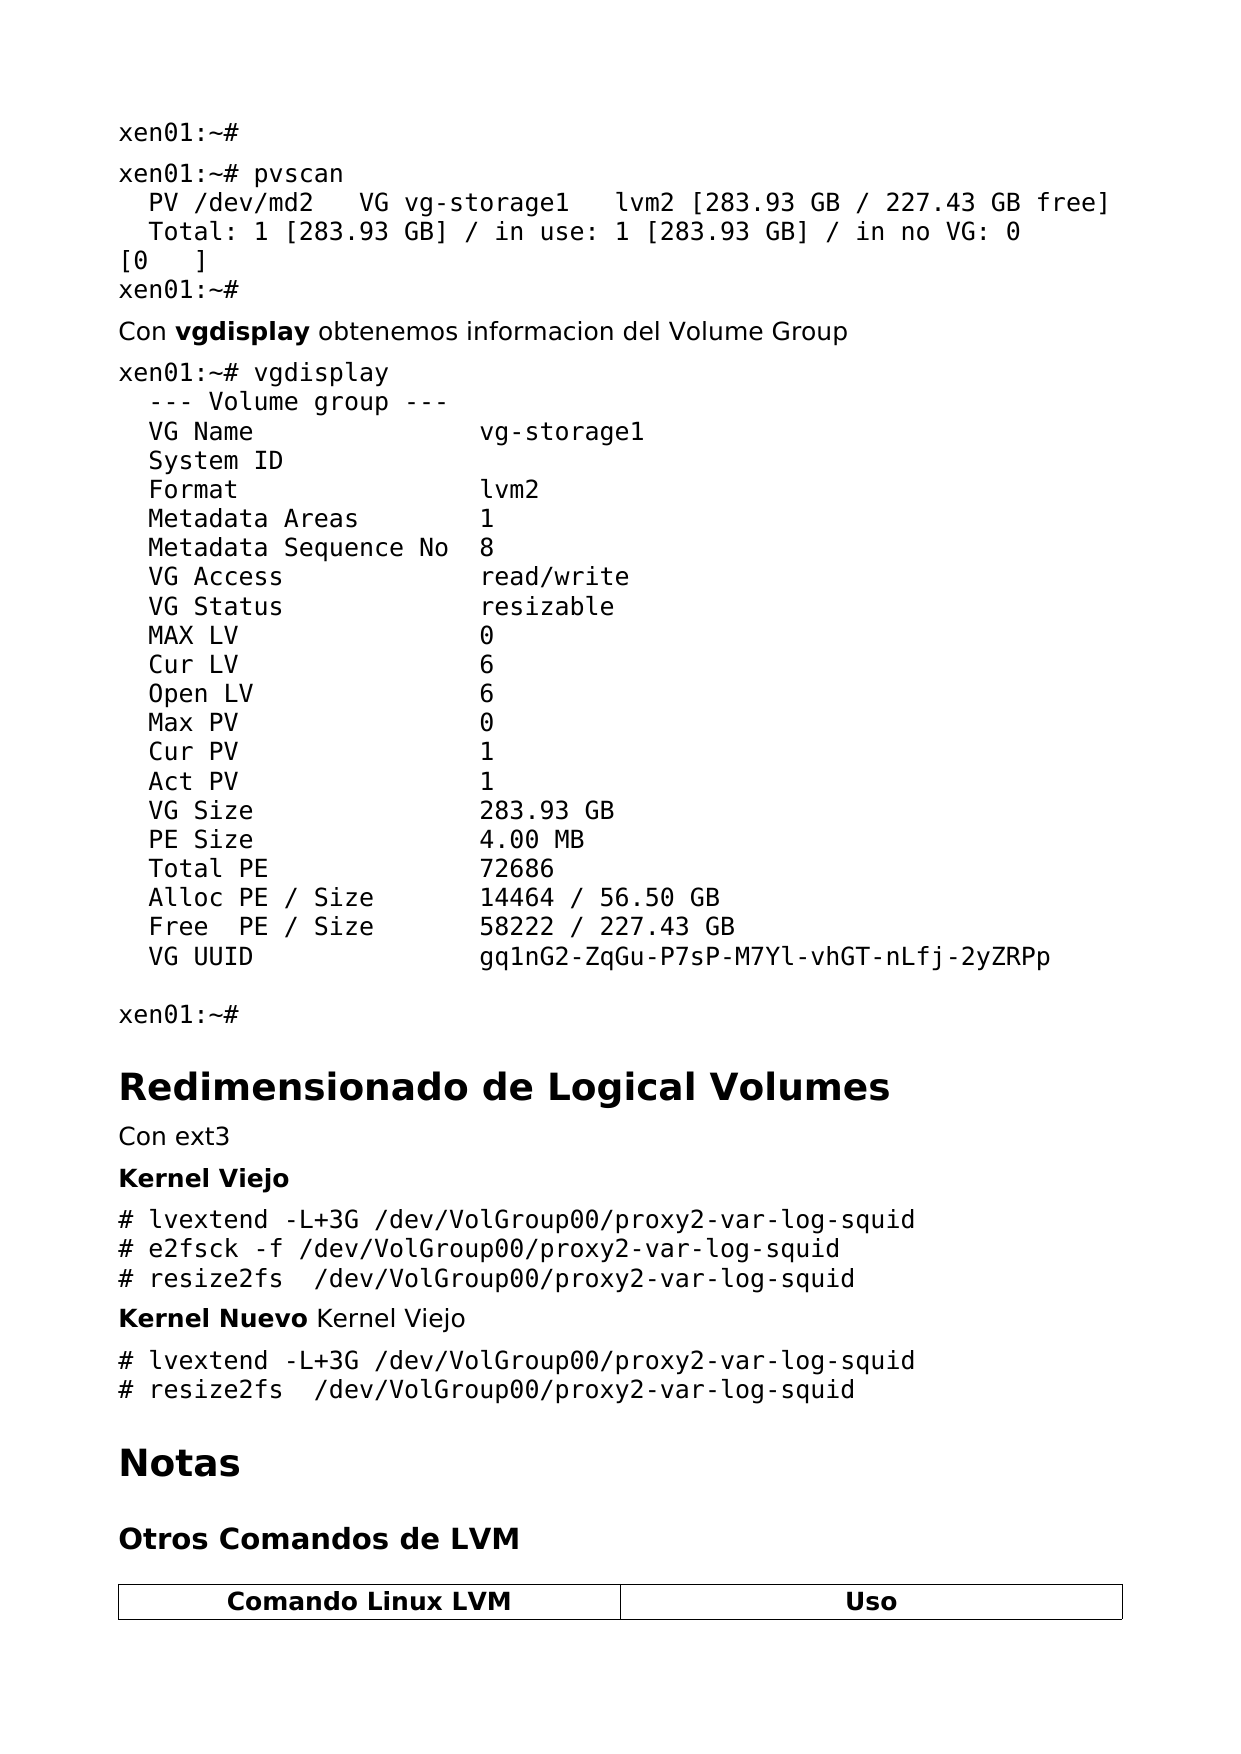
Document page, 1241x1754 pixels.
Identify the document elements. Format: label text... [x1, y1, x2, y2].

text # lvextend -L+3G /dev/VolGroup00/proxy2-var-log-squid # resize2fs /dev/VolGroup00/proxy2-var-log-squid [118, 1346, 1122, 1405]
text Con vgdisplay obtenemos informacion del Volume Group [118, 317, 1122, 346]
text Kernel Viejo [118, 1164, 1122, 1193]
text Con ext3 [118, 1122, 1122, 1151]
table_header Comando Linux LVM [119, 1585, 620, 1619]
text # lvextend -L+3G /dev/VolGroup00/proxy2-var-log-squid # e2fsck -f /dev/VolGroup00/proxy2-var-log-squid # resize2fs /dev/VolGroup00/proxy2-var-log-squid [118, 1205, 1122, 1293]
text xen01:~# vgdisplay --- Volume group --- VG Name vg-storage1 System ID Format lvm2 Metadata Areas 1 Metadata Sequence No 8 VG Access read/write VG Status resizable MAX LV 0 Cur LV 6 Open LV 6 Max PV 0 Cur PV 1 Act PV 1 VG Size 283.93 GB PE Size 4.00 MB Total PE 72686 Alloc PE / Size 14464 / 56.50 GB Free PE / Size 58222 / 227.43 GB VG UUID gq1nG2-ZqGu-P7sP-M7Yl-vhGT-nLfj-2yZRPp xen01:~# [118, 358, 1122, 1029]
subtitle Notas [118, 1441, 1122, 1485]
subtitle Redimensionado de Logical Volumes [118, 1066, 1122, 1109]
subtitle Otros Comandos de LVM [118, 1523, 1122, 1557]
text xen01:~# pvscan PV /dev/md2 VG vg-storage1 lvm2 [283.93 GB / 227.43 GB free] Total: 1 [283.93 GB] / in use: 1 [283.93 GB] / in no VG: 0 [0 ] xen01:~# [118, 159, 1122, 305]
text Kernel Nuevo Kernel Viejo [118, 1305, 1122, 1334]
table_header Uso [621, 1585, 1122, 1619]
text xen01:~# [118, 118, 1122, 147]
